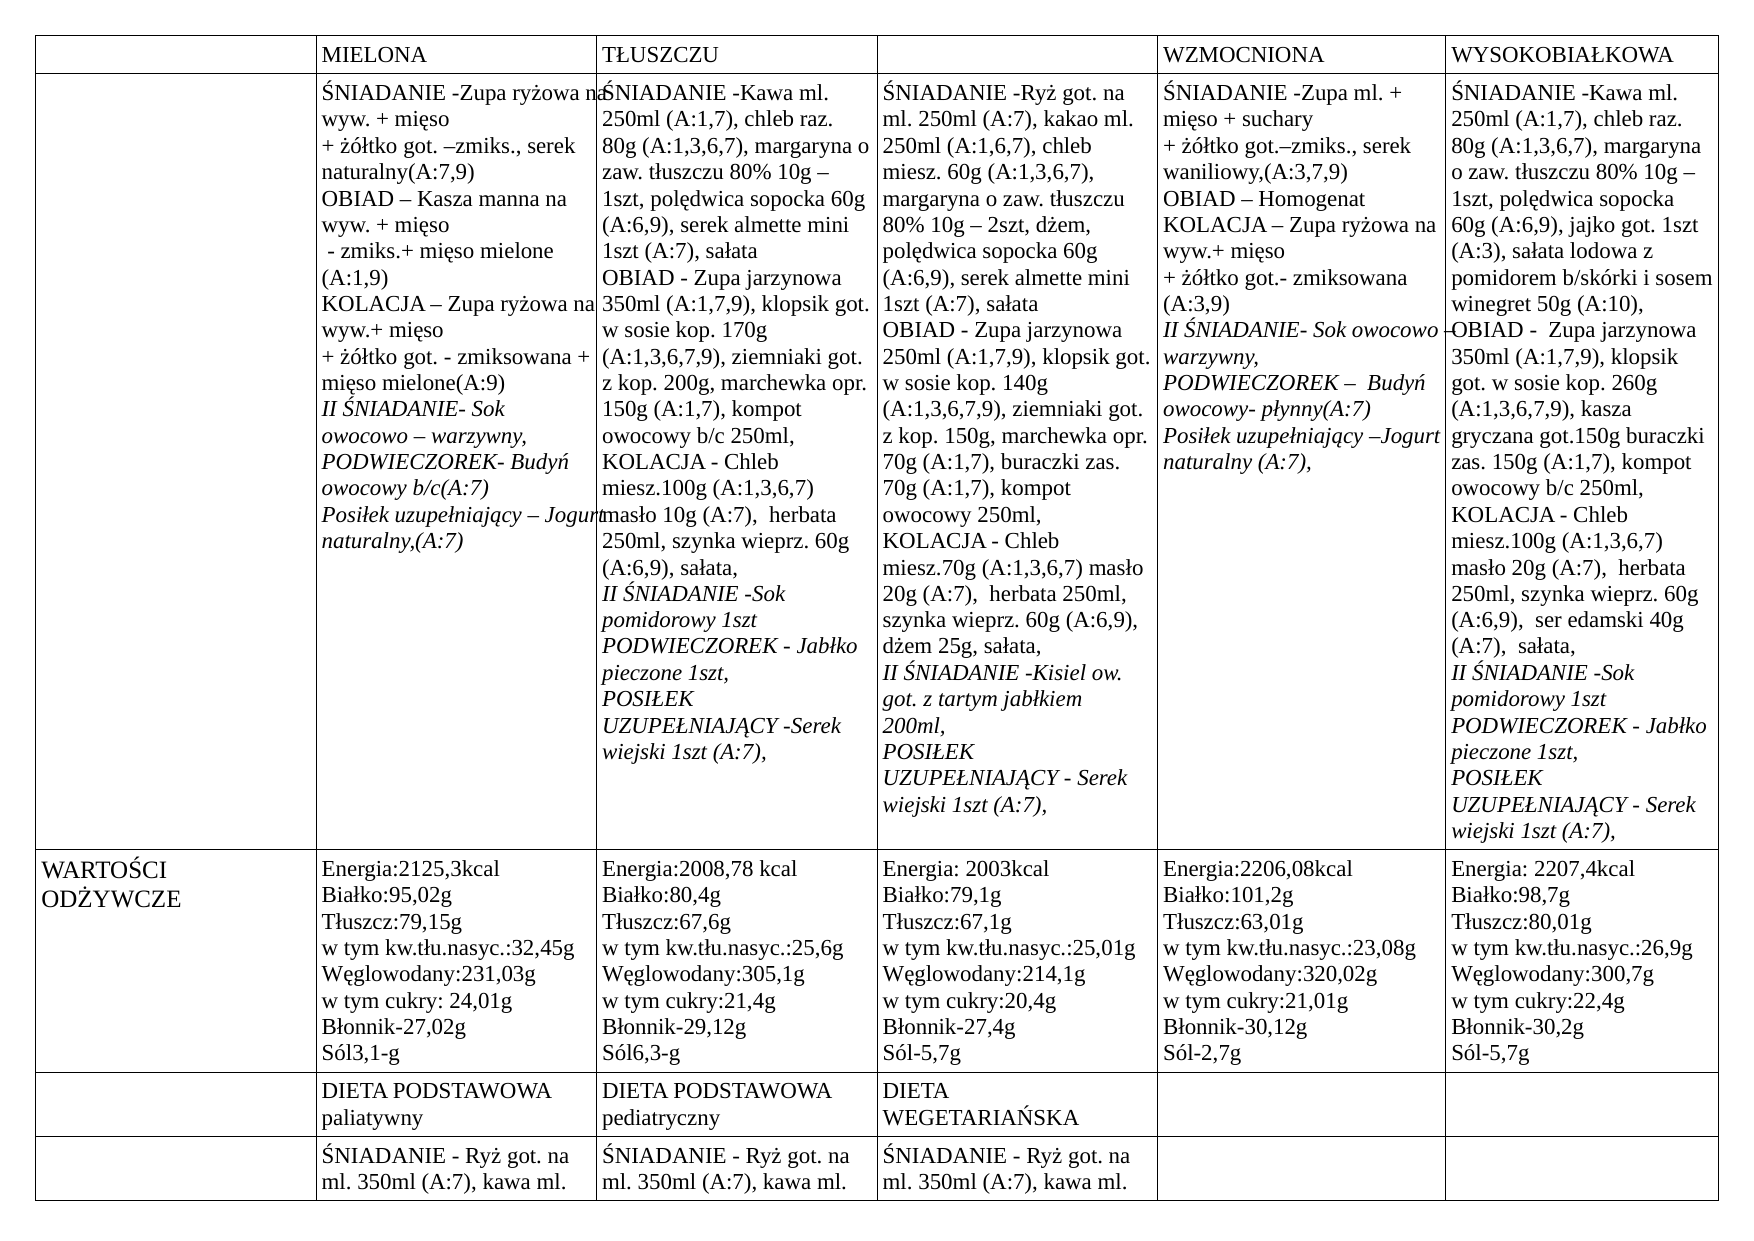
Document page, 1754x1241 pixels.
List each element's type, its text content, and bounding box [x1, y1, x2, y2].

table_cell Energia:2206,08kcal Białko:101,2g Tłuszcz:63,01g w tym kw.tłu.nasyc.:23,08g Węglowodany:320,02g w tym cukry:21,01g Błonnik-30,12g Sól-2,7g [1158, 850, 1445, 1072]
table_cell Energia:2008,78 kcal Białko:80,4g Tłuszcz:67,6g w tym kw.tłu.nasyc.:25,6g Węglowodany:305,1g w tym cukry:21,4g Błonnik-29,12g Sól6,3-g [597, 850, 877, 1072]
table_cell DIETA WEGETARIAŃSKA [878, 1073, 1157, 1136]
table_cell [36, 36, 316, 73]
table_cell ŚNIADANIE -Kawa ml. 250ml (A:1,7), chleb raz. 80g (A:1,3,6,7), margaryna o zaw. tłuszczu 80% 10g – 1szt, polędwica sopocka 60g (A:6,9), serek almette mini 1szt (A:7), sałata OBIAD - Zupa jarzynowa 350ml (A:1,7,9), klopsik got. w sosie kop. 170g (A:1,3,6,7,9), ziemniaki got. z kop. 200g, marchewka opr. 150g (A:1,7), kompot owocowy b/c 250ml, KOLACJA - Chleb miesz.100g (A:1,3,6,7) masło 10g (A:7), herbata 250ml, szynka wieprz. 60g (A:6,9), sałata, II ŚNIADANIE -Sok pomidorowy 1szt PODWIECZOREK - Jabłko pieczone 1szt, POSIŁEK UZUPEŁNIAJĄCY -Serek wiejski 1szt (A:7), [597, 74, 877, 849]
table_cell [36, 74, 316, 849]
table_cell [1446, 1073, 1718, 1136]
table_cell ŚNIADANIE -Ryż got. na ml. 250ml (A:7), kakao ml. 250ml (A:1,6,7), chleb miesz. 60g (A:1,3,6,7), margaryna o zaw. tłuszczu 80% 10g – 2szt, dżem, polędwica sopocka 60g (A:6,9), serek almette mini 1szt (A:7), sałata OBIAD - Zupa jarzynowa 250ml (A:1,7,9), klopsik got. w sosie kop. 140g (A:1,3,6,7,9), ziemniaki got. z kop. 150g, marchewka opr. 70g (A:1,7), buraczki zas. 70g (A:1,7), kompot owocowy 250ml, KOLACJA - Chleb miesz.70g (A:1,3,6,7) masło 20g (A:7), herbata 250ml, szynka wieprz. 60g (A:6,9), dżem 25g, sałata, II ŚNIADANIE -Kisiel ow. got. z tartym jabłkiem 200ml, POSIŁEK UZUPEŁNIAJĄCY - Serek wiejski 1szt (A:7), [878, 74, 1157, 849]
table_cell WYSOKOBIAŁKOWA [1446, 36, 1718, 73]
table_cell MIELONA [317, 36, 596, 73]
table_cell ŚNIADANIE - Ryż got. na ml. 350ml (A:7), kawa ml. [317, 1137, 596, 1200]
table_cell WARTOŚCI ODŻYWCZE [36, 850, 316, 1072]
table_cell ŚNIADANIE - Ryż got. na ml. 350ml (A:7), kawa ml. [878, 1137, 1157, 1200]
table_cell [36, 1073, 316, 1136]
table_cell Energia: 2003kcal Białko:79,1g Tłuszcz:67,1g w tym kw.tłu.nasyc.:25,01g Węglowodany:214,1g w tym cukry:20,4g Błonnik-27,4g Sól-5,7g [878, 850, 1157, 1072]
table_cell [1158, 1137, 1445, 1200]
table_cell ODDZIAŁ PEDIATRYCZNY [878, 36, 1157, 73]
table_cell ŚNIADANIE -Zupa ml. + mięso + suchary + żółtko got.–zmiks., serek waniliowy,(A:3,7,9) OBIAD – Homogenat KOLACJA – Zupa ryżowa na wyw.+ mięso + żółtko got.- zmiksowana (A:3,9) II ŚNIADANIE- Sok owocowo – warzywny, PODWIECZOREK – Budyń owocowy- płynny(A:7) Posiłek uzupełniający –Jogurt naturalny (A:7), [1158, 74, 1445, 849]
table_cell [36, 1137, 316, 1200]
table_cell DIETA PODSTAWOWA paliatywny [317, 1073, 596, 1136]
table_cell ŚNIADANIE -Kawa ml. 250ml (A:1,7), chleb raz. 80g (A:1,3,6,7), margaryna o zaw. tłuszczu 80% 10g – 1szt, polędwica sopocka 60g (A:6,9), jajko got. 1szt (A:3), sałata lodowa z pomidorem b/skórki i sosem winegret 50g (A:10), OBIAD - Zupa jarzynowa 350ml (A:1,7,9), klopsik got. w sosie kop. 260g (A:1,3,6,7,9), kasza gryczana got.150g buraczki zas. 150g (A:1,7), kompot owocowy b/c 250ml, KOLACJA - Chleb miesz.100g (A:1,3,6,7) masło 20g (A:7), herbata 250ml, szynka wieprz. 60g (A:6,9), ser edamski 40g (A:7), sałata, II ŚNIADANIE -Sok pomidorowy 1szt PODWIECZOREK - Jabłko pieczone 1szt, POSIŁEK UZUPEŁNIAJĄCY - Serek wiejski 1szt (A:7), [1446, 74, 1718, 849]
table_cell DIETA PODSTAWOWA pediatryczny [597, 1073, 877, 1136]
table_cell Energia:2125,3kcal Białko:95,02g Tłuszcz:79,15g w tym kw.tłu.nasyc.:32,45g Węglowodany:231,03g w tym cukry: 24,01g Błonnik-27,02g Sól3,1-g [317, 850, 596, 1072]
table_cell [1446, 1137, 1718, 1200]
table_cell Energia: 2207,4kcal Białko:98,7g Tłuszcz:80,01g w tym kw.tłu.nasyc.:26,9g Węglowodany:300,7g w tym cukry:22,4g Błonnik-30,2g Sól-5,7g [1446, 850, 1718, 1072]
table_cell DIETA PŁYNNA WZMOCNIONA [1158, 36, 1445, 73]
table_cell TŁUSZCZU [597, 36, 877, 73]
table_cell ŚNIADANIE -Zupa ryżowa na wyw. + mięso + żółtko got. –zmiks., serek naturalny(A:7,9) OBIAD – Kasza manna na wyw. + mięso - zmiks.+ mięso mielone (A:1,9) KOLACJA – Zupa ryżowa na wyw.+ mięso + żółtko got. - zmiksowana + mięso mielone(A:9) II ŚNIADANIE- Sok owocowo – warzywny, PODWIECZOREK- Budyń owocowy b/c(A:7) Posiłek uzupełniający – Jogurt naturalny,(A:7) [317, 74, 596, 849]
table_cell [1158, 1073, 1445, 1136]
table_cell ŚNIADANIE - Ryż got. na ml. 350ml (A:7), kawa ml. [597, 1137, 877, 1200]
